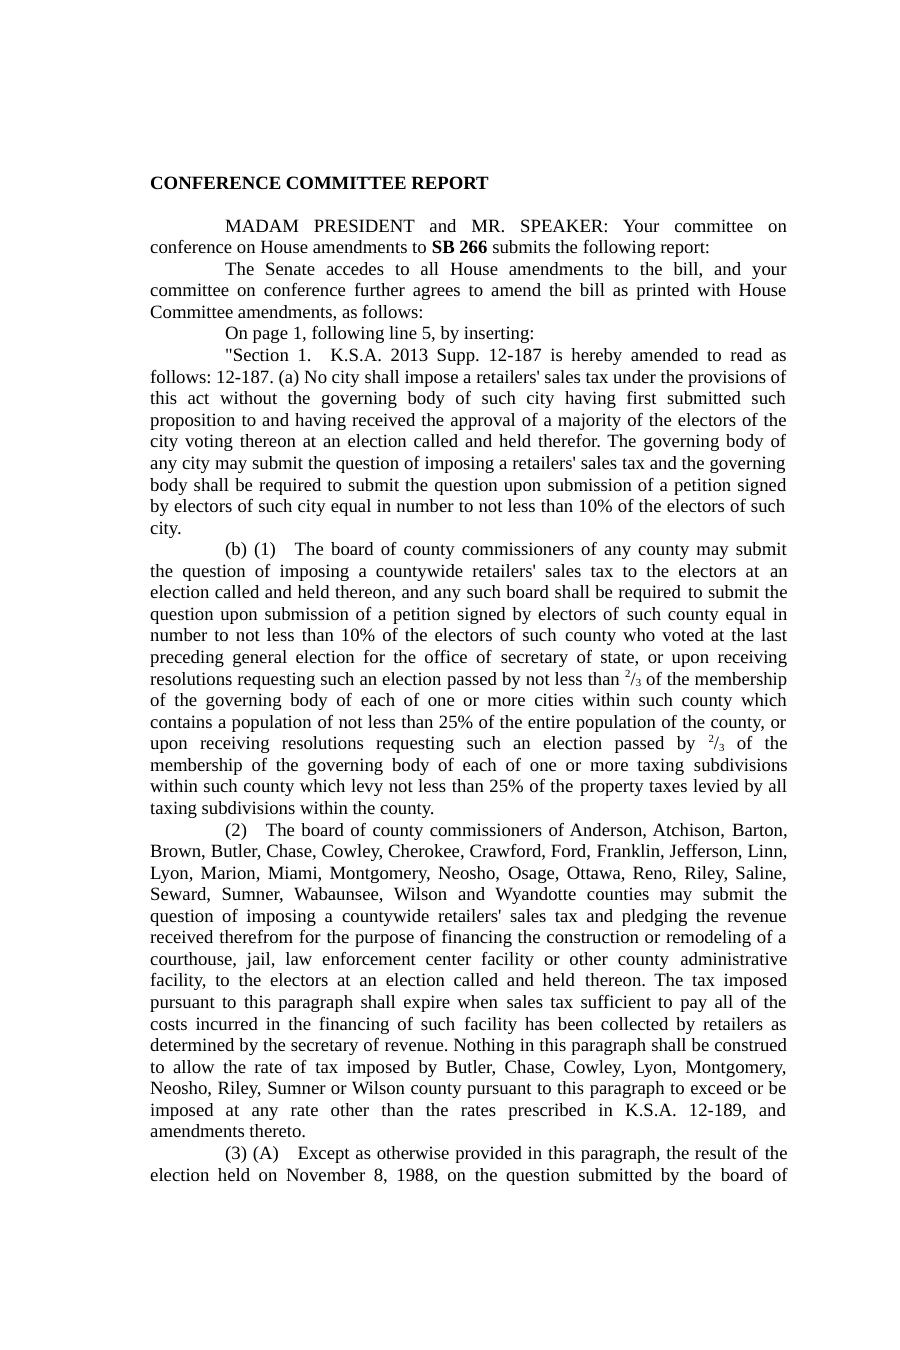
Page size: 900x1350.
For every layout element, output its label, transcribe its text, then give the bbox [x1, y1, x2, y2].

text On page 1, following line 5, by inserting: [150, 322, 787, 344]
text (2) The board of county commissioners of Anderson, Atchison, Barton, Brown, Butler, Chase, Cowley, Cherokee, Crawford, Ford, Franklin, Jefferson, Linn, Lyon, Marion, Miami, Montgomery, Neosho, Osage, Ottawa, Reno, Riley, Saline, Seward, Sumner, Wabaunsee, Wilson and Wyandotte counties may submit the question of imposing a countywide retailers' sales tax and pledging the revenue received therefrom for the purpose of financing the construction or remodeling of a courthouse, jail, law enforcement center facility or other county administrative facility, to the electors at an election called and held thereon. The tax imposed pursuant to this paragraph shall expire when sales tax sufficient to pay all of the costs incurred in the financing of such facility has been collected by retailers as determined by the secretary of revenue. Nothing in this paragraph shall be construed to allow the rate of tax imposed by Butler, Chase, Cowley, Lyon, Montgomery, Neosho, Riley, Sumner or Wilson county pursuant to this paragraph to exceed or be imposed at any rate other than the rates prescribed in K.S.A. 12-189, and amendments thereto. [150, 818, 787, 1142]
text CONFERENCE COMMITTEE REPORT [150, 172, 787, 193]
text The Senate accedes to all House amendments to the bill, and your committee on conference further agrees to amend the bill as printed with House Committee amendments, as follows: [150, 258, 787, 322]
text "Section 1. K.S.A. 2013 Supp. 12-187 is hereby amended to read as follows: 12-187. (a) No city shall impose a retailers' sales tax under the provisions of this act without the governing body of such city having first submitted such proposition to and having received the approval of a majority of the electors of the city voting thereon at an election called and held therefor. The governing body of any city may submit the question of imposing a retailers' sales tax and the governing body shall be required to submit the question upon submission of a petition signed by electors of such city equal in number to not less than 10% of the electors of such city. [150, 344, 787, 538]
text MADAM PRESIDENT and MR. SPEAKER: Your committee on conference on House amendments to SB 266 submits the following report: [150, 215, 787, 258]
text (b) (1) The board of county commissioners of any county may submit the question of imposing a countywide retailers' sales tax to the electors at an election called and held thereon, and any such board shall be required to submit the question upon submission of a petition signed by electors of such county equal in number to not less than 10% of the electors of such county who voted at the last preceding general election for the office of secretary of state, or upon receiving resolutions requesting such an election passed by not less than 2/3 of the membership of the governing body of each of one or more cities within such county which contains a population of not less than 25% of the entire population of the county, or upon receiving resolutions requesting such an election passed by 2/3 of the membership of the governing body of each of one or more taxing subdivisions within such county which levy not less than 25% of the property taxes levied by all taxing subdivisions within the county. [150, 538, 787, 818]
text (3) (A) Except as otherwise provided in this paragraph, the result of the election held on November 8, 1988, on the question submitted by the board of [150, 1142, 787, 1185]
